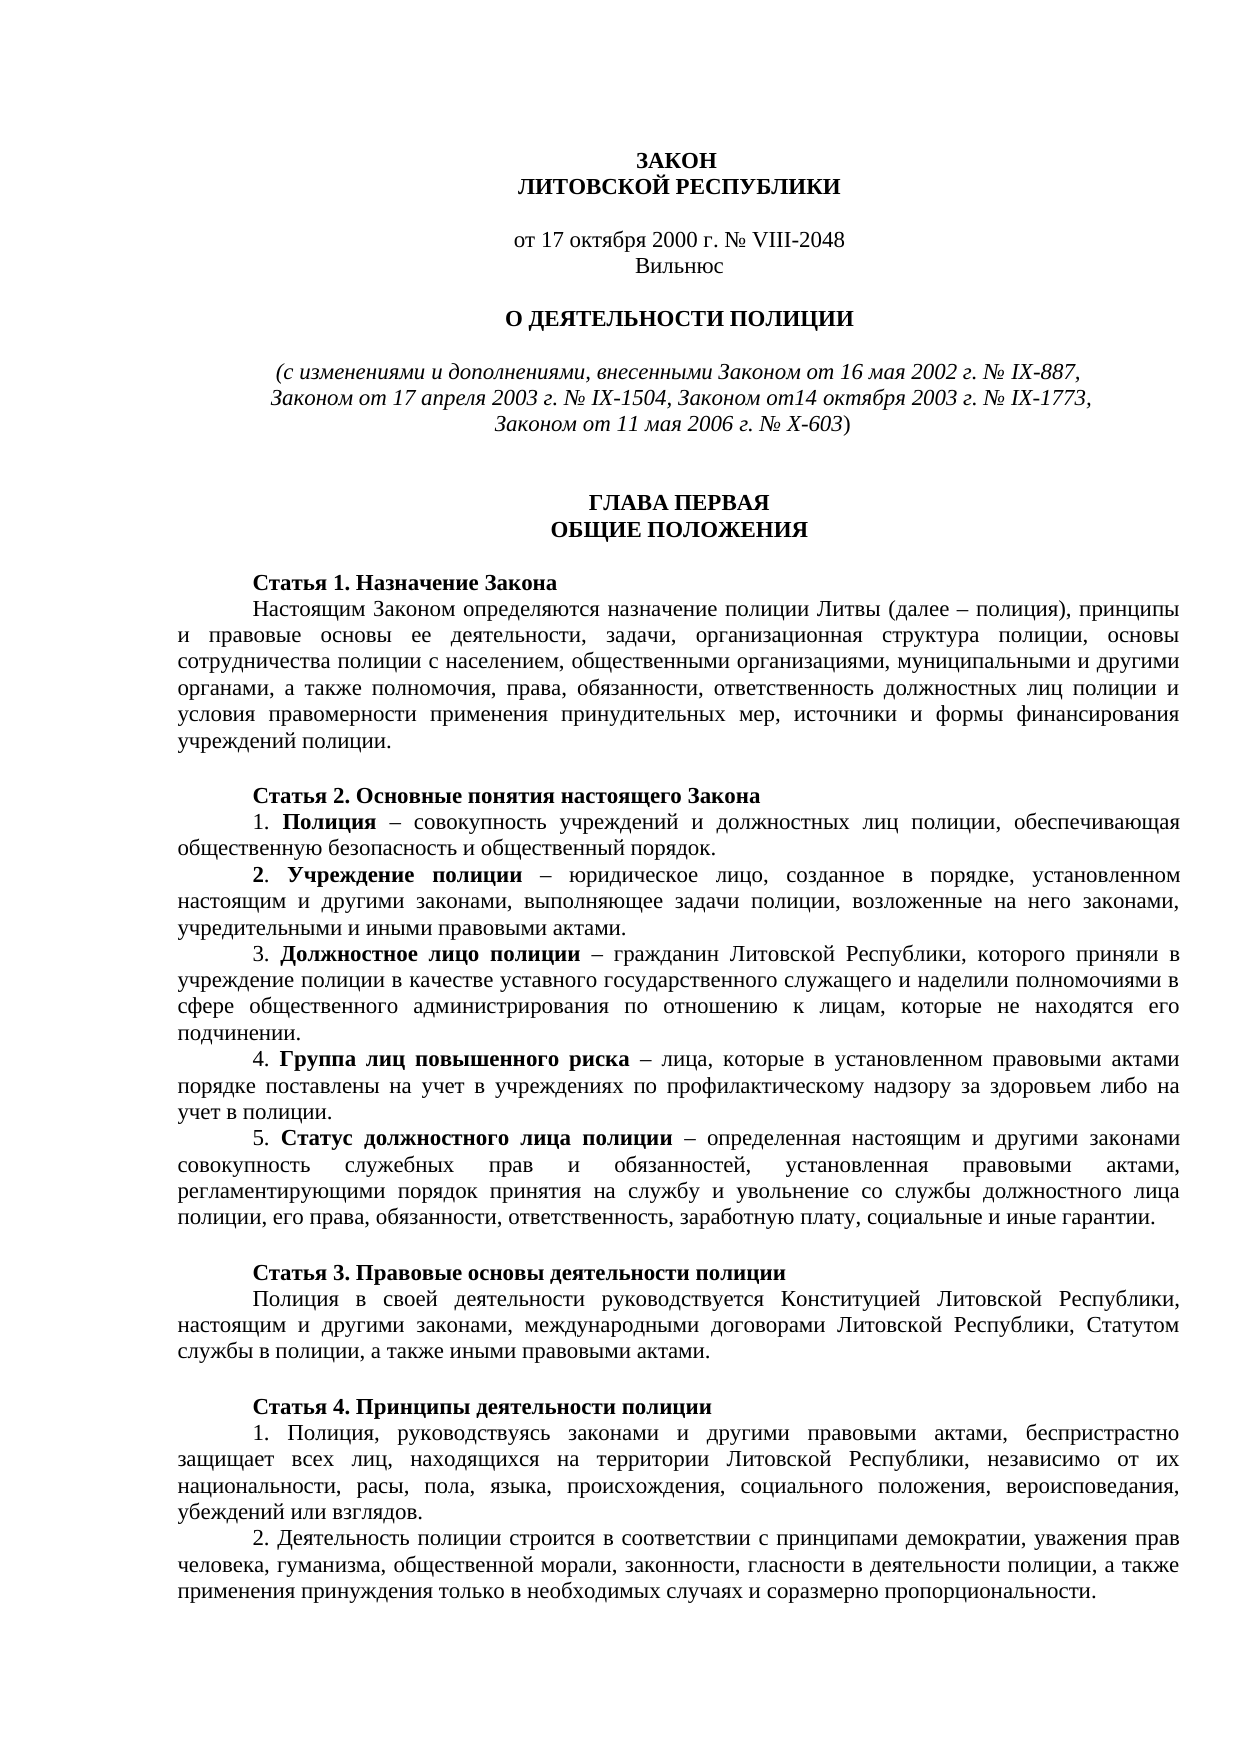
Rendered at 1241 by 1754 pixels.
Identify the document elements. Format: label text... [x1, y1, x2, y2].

text Вильнюс [177, 252, 1181, 279]
text ЗАКОН [177, 147, 1181, 173]
text 2. Деятельность полиции строится в соответствии с принципами демократии, уважения прав человека, гуманизма, общественной морали, законности, гласности в деятельности полиции, а также применения принуждения только в необходимых случаях и соразмерно пропорциональности. [177, 1524, 1181, 1603]
text Настоящим Законом определяются назначение полиции Литвы (далее – полиция), принципы и правовые основы ее деятельности, задачи, организационная структура полиции, основы сотрудничества полиции с населением, общественными организациями, муниципальными и другими органами, а также полномочия, права, обязанности, ответственность должностных лиц полиции и условия правомерности применения принудительных мер, источники и формы финансирования учреждений полиции. [177, 595, 1181, 753]
text 2. Учреждение полиции – юридическое лицо, созданное в порядке, установленном настоящим и другими законами, выполняющее задачи полиции, возложенные на него законами, учредительными и иными правовыми актами. [177, 861, 1181, 940]
text Статья 4. Принципы деятельности полиции [177, 1393, 1181, 1419]
text Полиция в своей деятельности руководствуется Конституцией Литовской Республики, настоящим и другими законами, международными договорами Литовской Республики, Статутом службы в полиции, а также иными правовыми актами. [177, 1285, 1181, 1364]
text Статья 3. Правовые основы деятельности полиции [177, 1258, 1181, 1285]
text 1. Полиция – совокупность учреждений и должностных лиц полиции, обеспечивающая общественную безопасность и общественный порядок. [177, 808, 1181, 861]
text от 17 октября 2000 г. № VIII-2048 [177, 226, 1181, 252]
text Статья 1. Назначение Закона [177, 568, 1181, 595]
text О ДЕЯТЕЛЬНОСТИ ПОЛИЦИИ [177, 305, 1181, 331]
text ЛИТОВСКОЙ РЕСПУБЛИКИ [177, 173, 1181, 199]
text ОБЩИЕ ПОЛОЖЕНИЯ [177, 516, 1181, 542]
text ГЛАВА ПЕРВАЯ [177, 489, 1181, 516]
text 1. Полиция, руководствуясь законами и другими правовыми актами, беспристрастно защищает всех лиц, находящихся на территории Литовской Республики, независимо от их национальности, расы, пола, языка, происхождения, социального положения, вероисповедания, убеждений или взглядов. [177, 1419, 1181, 1524]
text 5. Статус должностного лица полиции – определенная настоящим и другими законами совокупность служебных прав и обязанностей, установленная правовыми актами, регламентирующими порядок принятия на службу и увольнение со службы должностного лица полиции, его права, обязанности, ответственность, заработную плату, социальные и иные гарантии. [177, 1124, 1181, 1230]
text Законом от 11 мая 2006 г. № X-603) [177, 410, 1181, 437]
text Законом от 17 апреля 2003 г. № IX-1504, Законом от14 октября 2003 г. № IX-1773, [177, 384, 1181, 410]
text (с изменениями и дополнениями, внесенными Законом от 16 мая 2002 г. № IX-887, [177, 358, 1181, 384]
text 4. Группа лиц повышенного риска – лица, которые в установленном правовыми актами порядке поставлены на учет в учреждениях по профилактическому надзору за здоровьем либо на учет в полиции. [177, 1045, 1181, 1124]
text 3. Должностное лицо полиции – гражданин Литовской Республики, которого приняли в учреждение полиции в качестве уставного государственного служащего и наделили полномочиями в сфере общественного администрирования по отношению к лицам, которые не находятся его подчинении. [177, 940, 1181, 1045]
text Статья 2. Основные понятия настоящего Закона [177, 782, 1181, 808]
